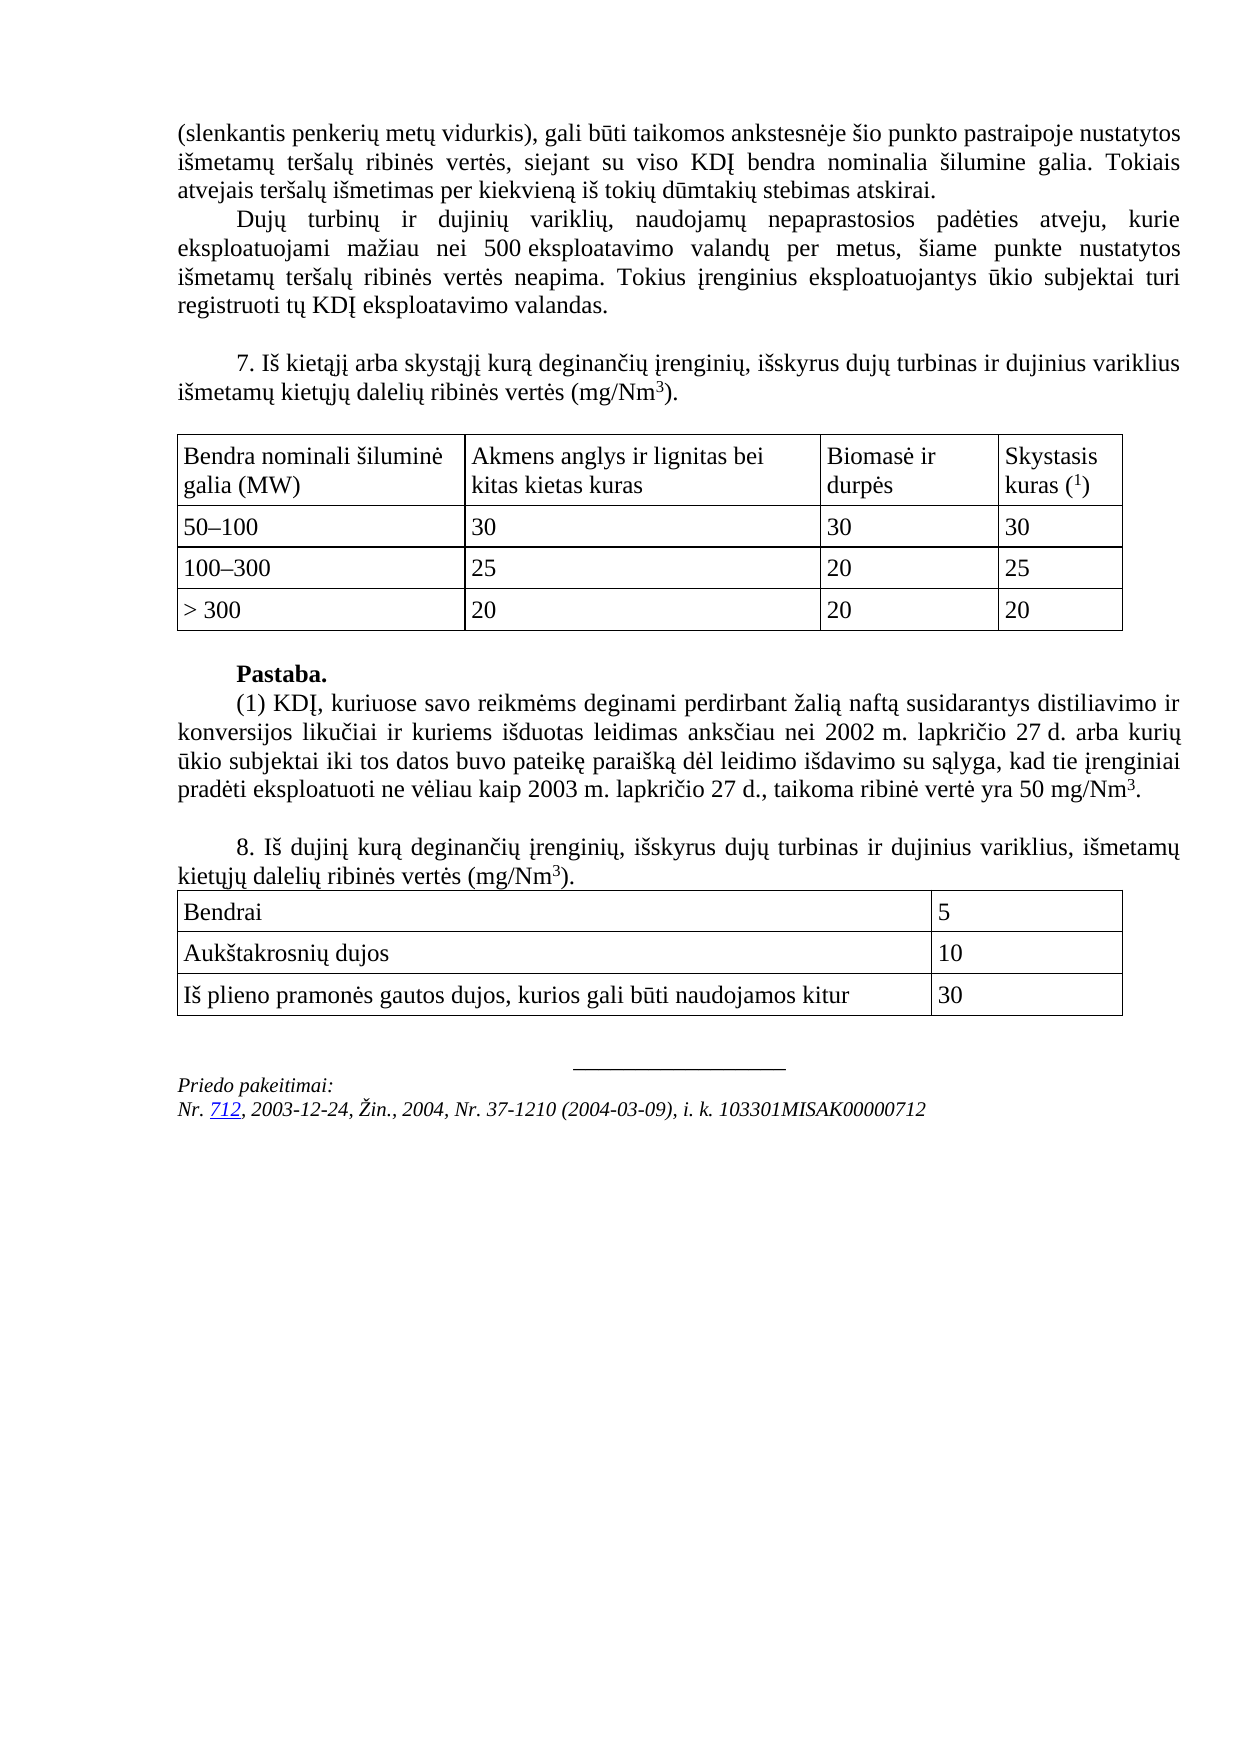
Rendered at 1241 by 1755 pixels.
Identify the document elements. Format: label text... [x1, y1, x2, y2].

table_cell > 300 [178, 589, 464, 630]
table_header 5 [932, 891, 1122, 931]
table_cell Aukštakrosnių dujos [178, 932, 931, 973]
table_cell 30 [821, 506, 998, 546]
table_cell 30 [932, 974, 1122, 1014]
text _________________ [177, 1044, 1181, 1073]
text (1) KDĮ, kuriuose savo reikmėms deginami perdirbant žalią naftą susidarantys distiliavimo ir konversijos likučiai ir kuriems išduotas leidimas anksčiau nei 2002 m. lapkričio 27 d. arba kurių ūkio subjektai iki tos datos buvo pateikę paraišką dėl leidimo išdavimo su sąlyga, kad tie įrenginiai pradėti eksploatuoti ne vėliau kaip 2003 m. lapkričio 27 d., taikoma ribinė vertė yra 50 mg/Nm3. [177, 688, 1181, 803]
table_cell 20 [466, 589, 820, 630]
table_cell 50–100 [178, 506, 464, 546]
text Nr. 712, 2003-12-24, Žin., 2004, Nr. 37-1210 (2004-03-09), i. k. 103301MISAK00000712 [177, 1097, 1181, 1121]
table_cell 30 [466, 506, 820, 546]
text Pastaba. [177, 659, 1181, 688]
table_cell 10 [932, 932, 1122, 973]
table_header Akmens anglys ir lignitas bei kitas kietas kuras [466, 435, 820, 505]
text Priedo pakeitimai: [177, 1073, 1181, 1097]
table_cell 20 [999, 589, 1122, 630]
table_cell 25 [999, 548, 1122, 588]
table_cell 30 [999, 506, 1122, 546]
text Dujų turbinų ir dujinių variklių, naudojamų nepaprastosios padėties atveju, kurie eksploatuojami mažiau nei 500 eksploatavimo valandų per metus, šiame punkte nustatytos išmetamų teršalų ribinės vertės neapima. Tokius įrenginius eksploatuojantys ūkio subjektai turi registruoti tų KDĮ eksploatavimo valandas. [177, 204, 1181, 319]
table_cell 100–300 [178, 548, 464, 588]
table_header Biomasė ir durpės [821, 435, 998, 505]
table_cell Iš plieno pramonės gautos dujos, kurios gali būti naudojamos kitur [178, 974, 931, 1014]
text 7. Iš kietąjį arba skystąjį kurą deginančių įrenginių, išskyrus dujų turbinas ir dujinius variklius išmetamų kietųjų dalelių ribinės vertės (mg/Nm3). [177, 348, 1181, 406]
text 8. Iš dujinį kurą deginančių įrenginių, išskyrus dujų turbinas ir dujinius variklius, išmetamų kietųjų dalelių ribinės vertės (mg/Nm3). [177, 832, 1181, 889]
text (slenkantis penkerių metų vidurkis), gali būti taikomos ankstesnėje šio punkto pastraipoje nustatytos išmetamų teršalų ribinės vertės, siejant su viso KDĮ bendra nominalia šilumine galia. Tokiais atvejais teršalų išmetimas per kiekvieną iš tokių dūmtakių stebimas atskirai. [177, 118, 1181, 204]
table_cell 20 [821, 589, 998, 630]
table_cell 20 [821, 548, 998, 588]
table_cell 25 [466, 548, 820, 588]
table_header Bendra nominali šiluminė galia (MW) [178, 435, 464, 505]
table_header Bendrai [178, 891, 931, 931]
table_header Skystasis kuras (1) [999, 435, 1122, 505]
